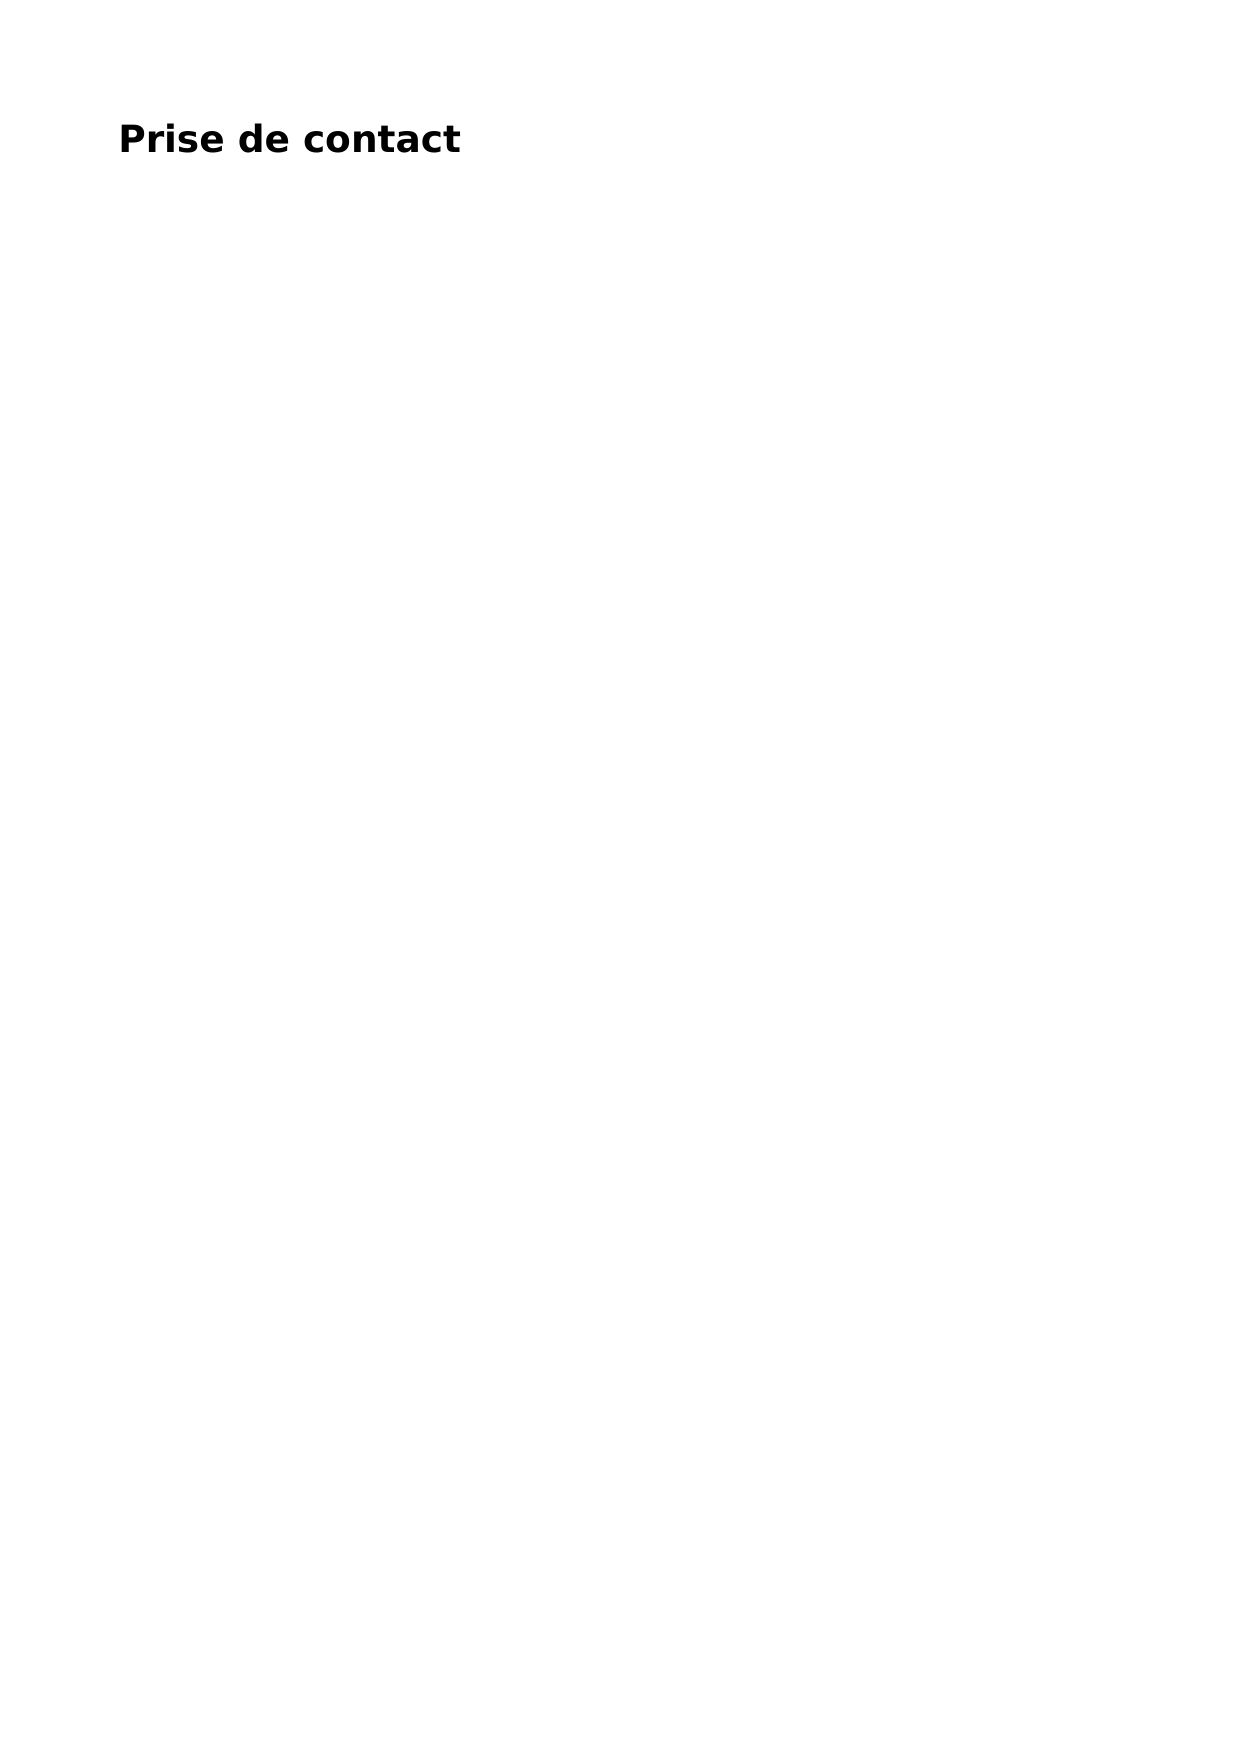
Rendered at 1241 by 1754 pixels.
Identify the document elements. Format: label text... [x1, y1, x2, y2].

subtitle Prise de contact [118, 118, 1122, 162]
